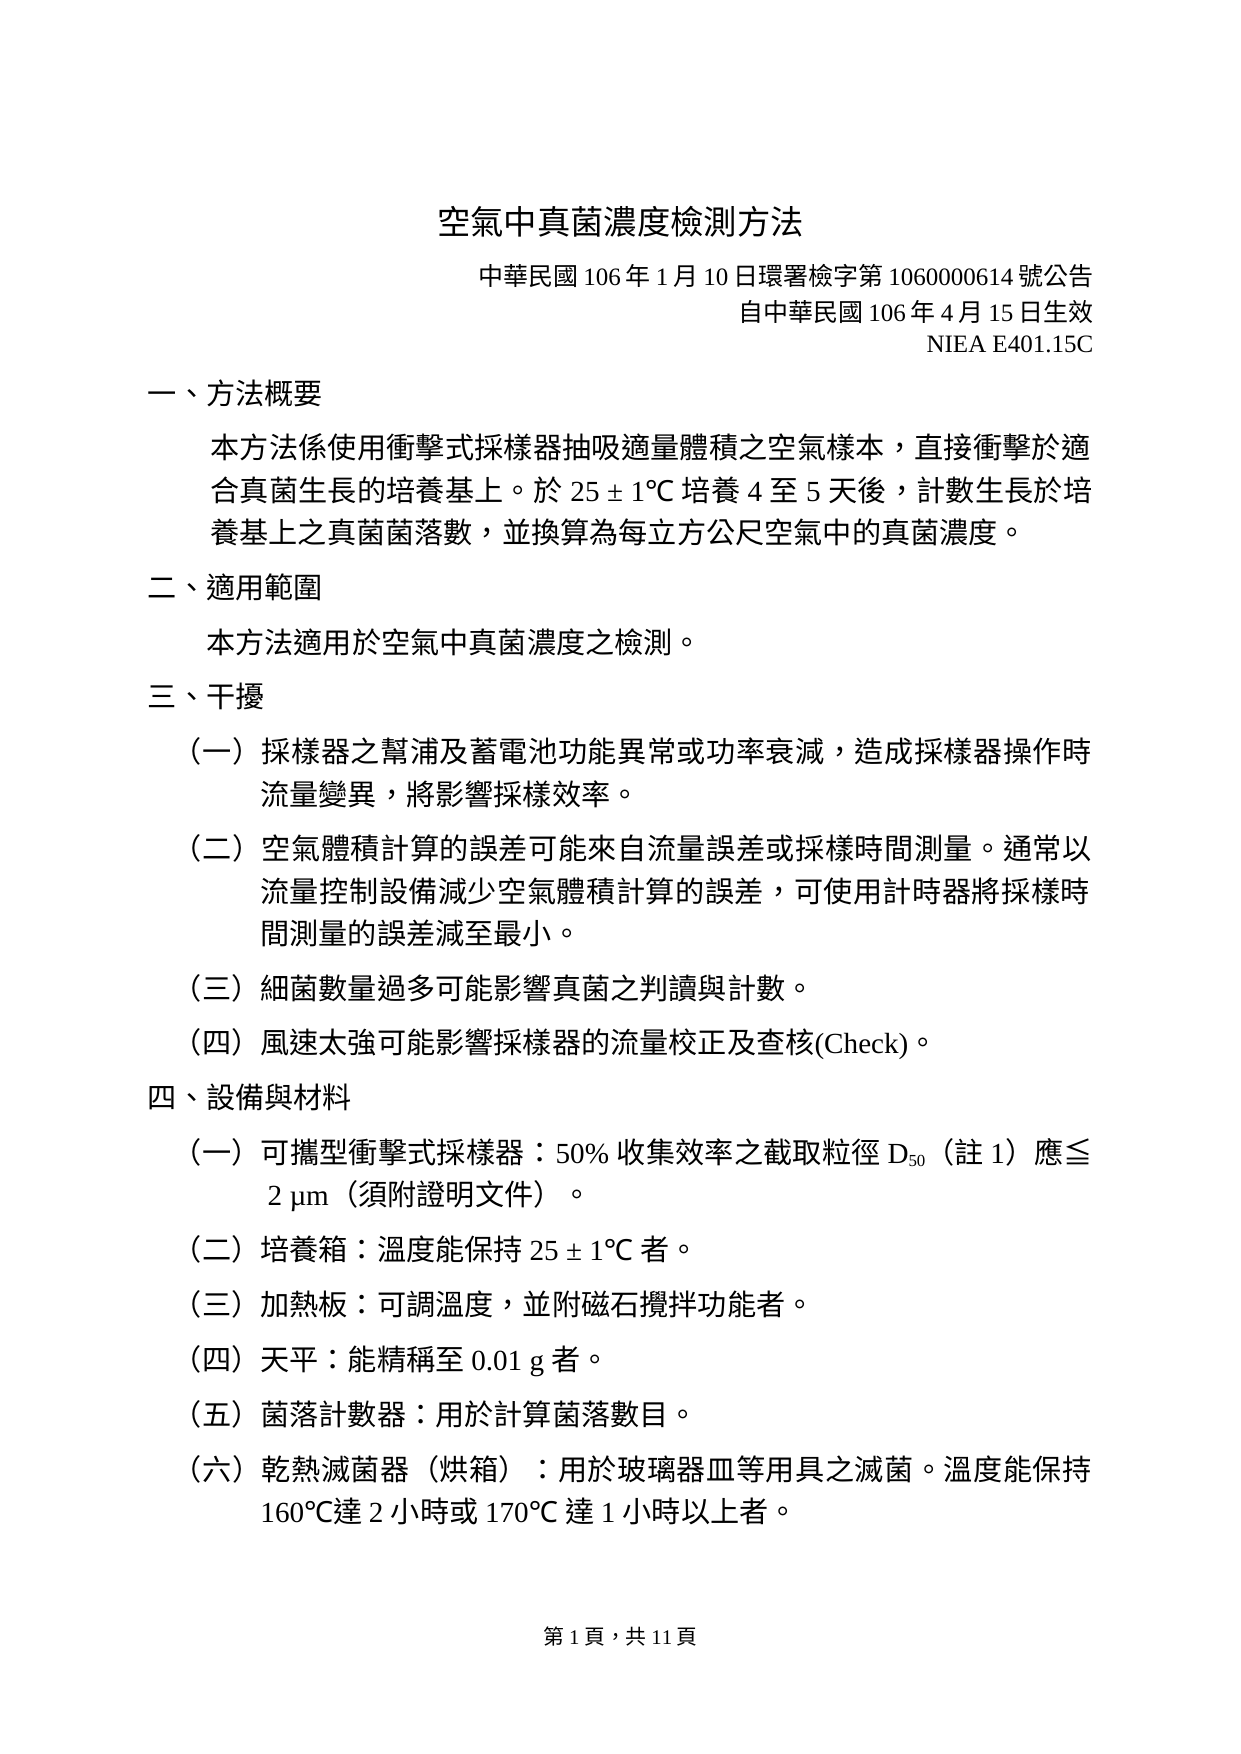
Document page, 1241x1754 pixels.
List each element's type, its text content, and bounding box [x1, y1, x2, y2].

text （一）採樣器之幫浦及蓄電池功能異常或功率衰減，造成採樣器操作時流量變異，將影響採樣效率。 [173, 729, 1093, 813]
subtitle 四、設備與材料 [148, 1075, 1093, 1117]
subtitle 中華民國106年1月10日環署檢字第1060000614號公告 [148, 256, 1093, 293]
text （四）天平：能精稱至 0.01 g 者。 [173, 1336, 1093, 1379]
subtitle 三、干擾 [148, 674, 1093, 716]
text （三）加熱板：可調溫度，並附磁石攪拌功能者。 [173, 1282, 1093, 1324]
text （三）細菌數量過多可能影響真菌之判讀與計數。 [173, 965, 1093, 1008]
text （一）可攜型衝擊式採樣器：50% 收集效率之截取粒徑D50（註1）應≦ 2 µm（須附證明文件）。 [173, 1130, 1093, 1214]
subtitle 二、適用範圍 [148, 564, 1093, 607]
text （五）菌落計數器：用於計算菌落數目。 [173, 1391, 1093, 1433]
text （六）乾熱滅菌器（烘箱）：用於玻璃器皿等用具之滅菌。溫度能保持 160℃達 2 小時或 170℃ 達 1 小時以上者。 [173, 1446, 1093, 1531]
text （二）培養箱：溫度能保持 25 ± 1℃ 者。 [173, 1227, 1093, 1269]
subtitle 一、方法概要 [148, 370, 1093, 412]
subtitle 自中華民國106年4月15日生效 [148, 293, 1093, 329]
text 本方法適用於空氣中真菌濃度之檢測。 [148, 619, 1093, 662]
text 本方法係使用衝擊式採樣器抽吸適量體積之空氣樣本，直接衝擊於適合真菌生長的培養基上。於 25 ± 1℃ 培養 4 至 5 天後，計數生長於培養基上之真菌菌落數，並換算為每立方公尺空氣中的真菌濃度。 [210, 425, 1093, 552]
text （四）風速太強可能影響採樣器的流量校正及查核(Check)。 [173, 1020, 1093, 1062]
subtitle NIEA E401.15C [148, 329, 1093, 358]
subtitle 空氣中真菌濃度檢測方法 [148, 196, 1093, 244]
text （二）空氣體積計算的誤差可能來自流量誤差或採樣時間測量。通常以流量控制設備減少空氣體積計算的誤差，可使用計時器將採樣時間測量的誤差減至最小。 [173, 826, 1093, 953]
